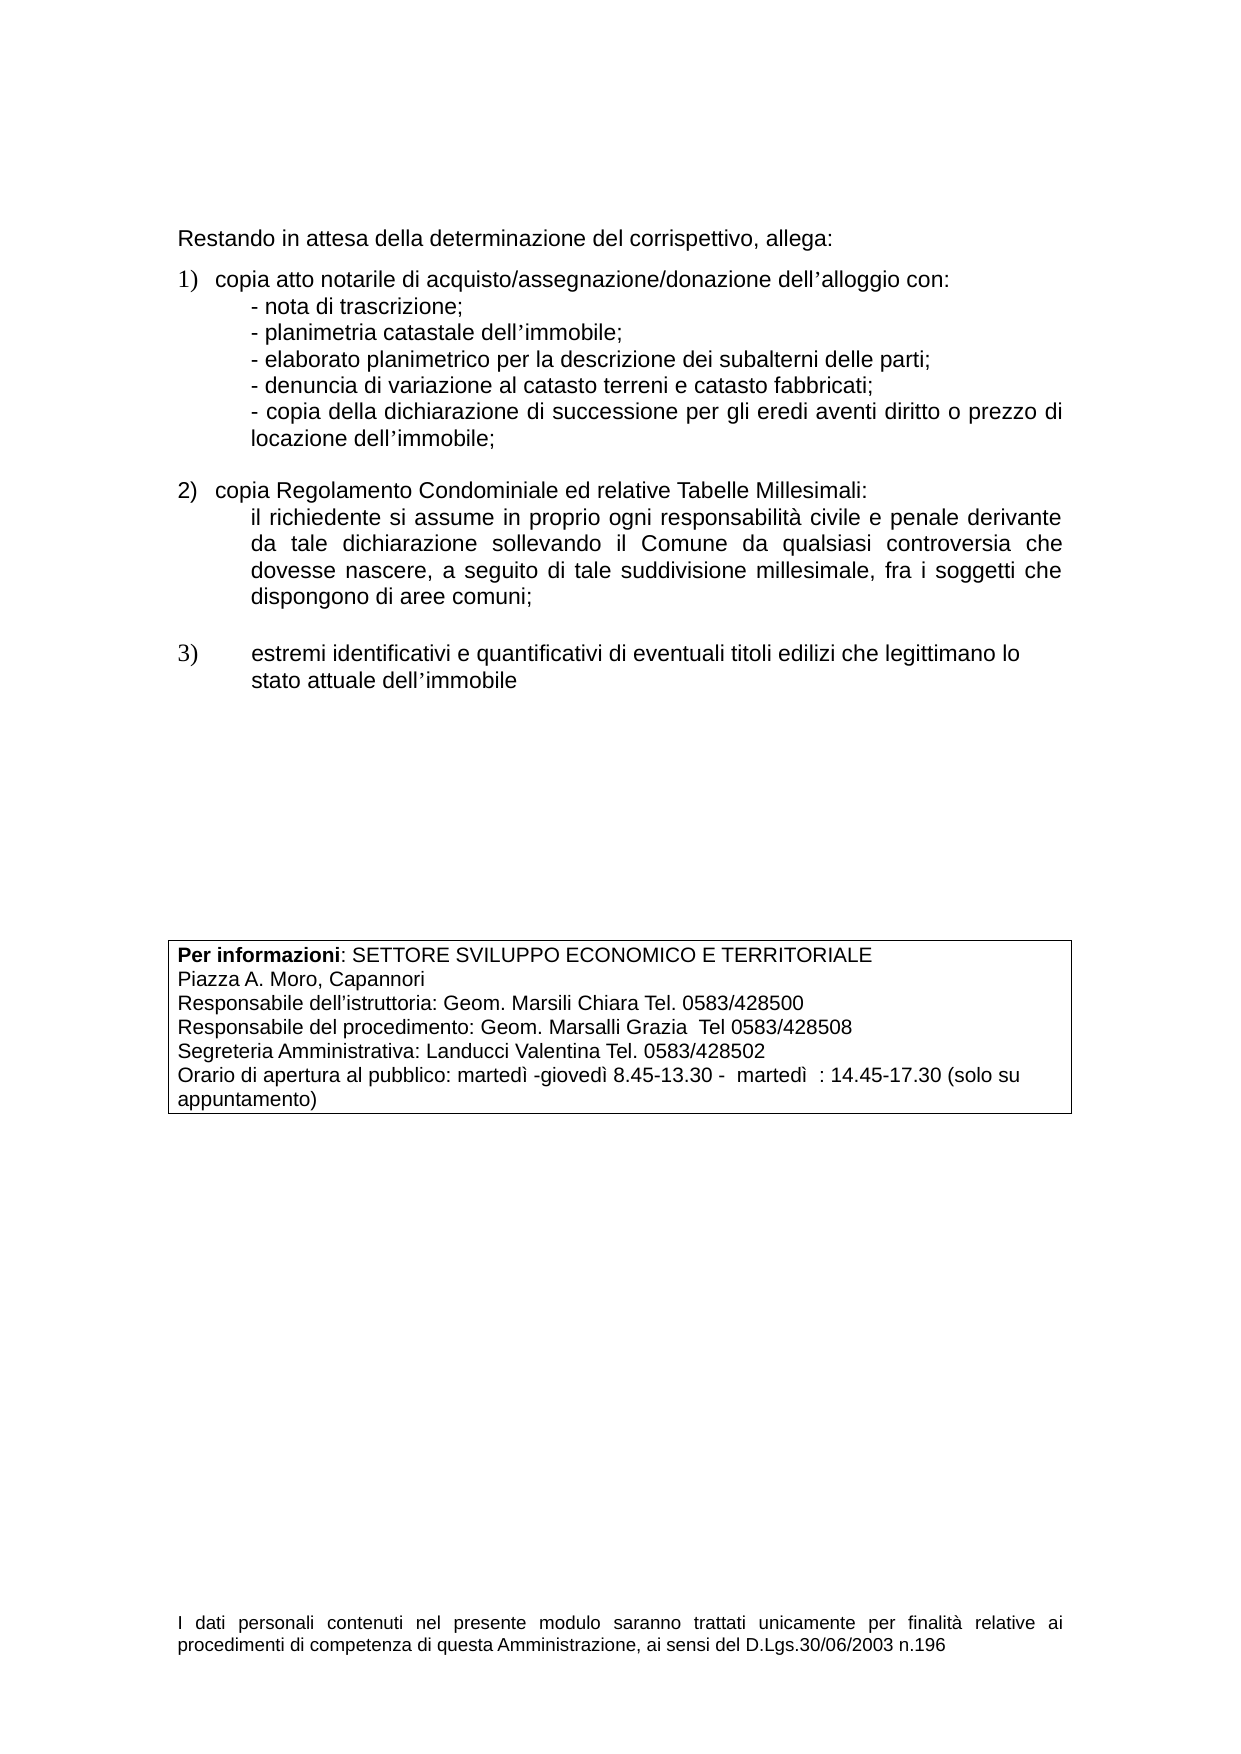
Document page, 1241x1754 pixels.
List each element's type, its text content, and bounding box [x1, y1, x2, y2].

text Orario di apertura al pubblico: martedì -giovedì 8.45-13.30 - martedì : 14.45-17.30 (solo su appuntamento) [169, 1060, 1071, 1113]
text il richiedente si assume in proprio ogni responsabilità civile e penale derivante da tale dichiarazione sollevando il Comune da qualsiasi controversia che dovesse nascere, a seguito di tale suddivisione millesimale, fra i soggetti che dispongono di aree comuni; [251, 504, 1063, 609]
subtitle Restando in attesa della determinazione del corrispettivo, allega: [177, 225, 1063, 252]
list copia Regolamento Condominiale ed relative Tabelle Millesimali: [177, 477, 1063, 504]
text Responsabile del procedimento: Geom. Marsalli Grazia Tel 0583/428508 [177, 1015, 1063, 1039]
text - elaborato planimetrico per la descrizione dei subalterni delle parti; [251, 346, 1063, 372]
text Piazza A. Moro, Capannori [177, 967, 1063, 991]
text - copia della dichiarazione di successione per gli eredi aventi diritto o prezzo di locazione dell’immobile; [251, 398, 1063, 451]
list estremi identificativi e quantificativi di eventuali titoli edilizi che legittimano lo stato attuale dell’immobile [177, 638, 1063, 693]
text Segreteria Amministrativa: Landucci Valentina Tel. 0583/428502 [177, 1039, 1063, 1060]
text Per informazioni: SETTORE SVILUPPO ECONOMICO E TERRITORIALE [169, 941, 1071, 967]
text - planimetria catastale dell’immobile; [251, 319, 1063, 346]
text - denuncia di variazione al catasto terreni e catasto fabbricati; [251, 372, 1063, 398]
list copia atto notarile di acquisto/assegnazione/donazione dell’alloggio con: [177, 264, 1063, 293]
text Responsabile dell’istruttoria: Geom. Marsili Chiara Tel. 0583/428500 [177, 991, 1063, 1015]
text - nota di trascrizione; [251, 293, 1063, 319]
